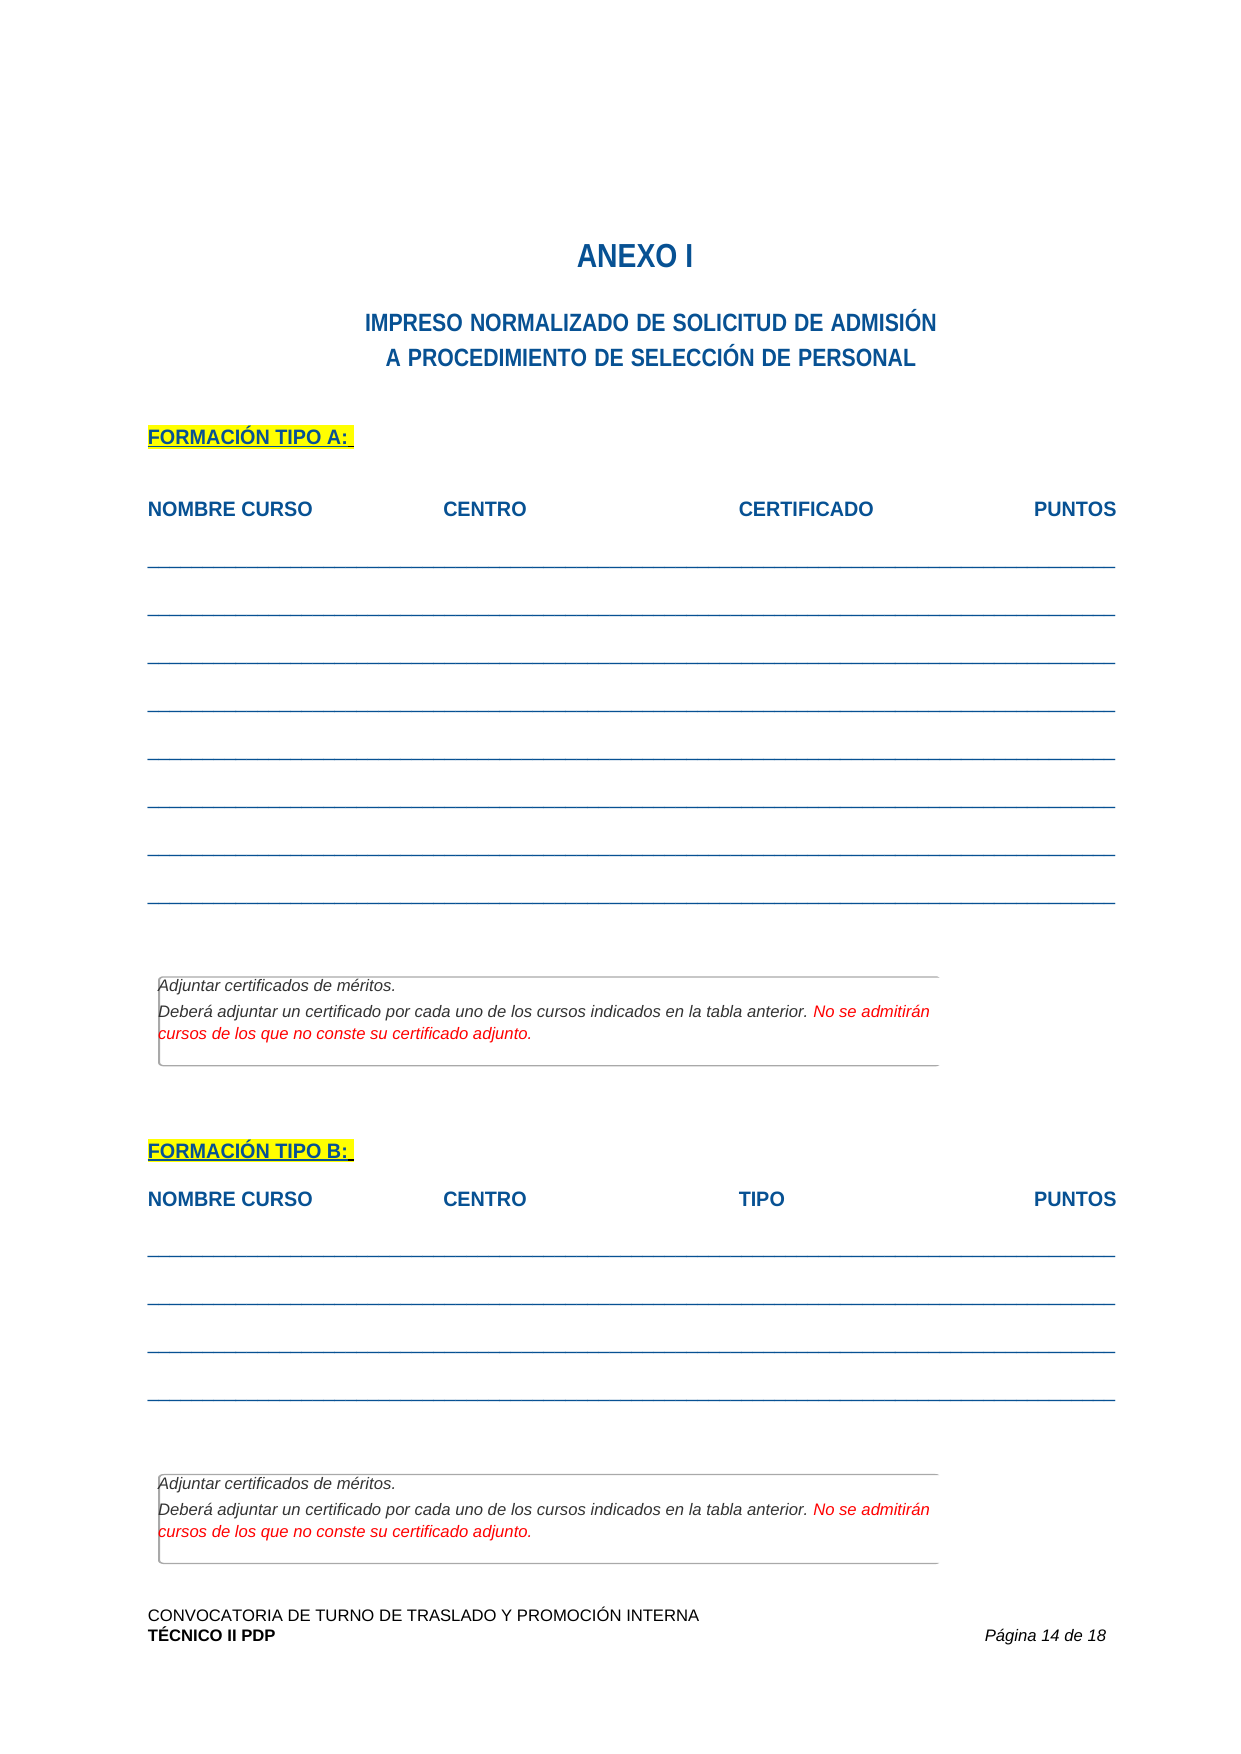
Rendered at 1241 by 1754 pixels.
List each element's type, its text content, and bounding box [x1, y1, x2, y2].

text ________________________________________________________________________________________ [148, 737, 1122, 761]
text FORMACIÓN TIPO B: [148, 1138, 1122, 1162]
text NOMBRE CURSO CENTRO TIPO PUNTOS [148, 1186, 1122, 1210]
text ANEXO I [148, 236, 1122, 275]
text ________________________________________________________________________________________ [148, 784, 1122, 808]
text FORMACIÓN TIPO A: [148, 425, 1122, 449]
text ________________________________________________________________________________________ [148, 880, 1122, 904]
text ________________________________________________________________________________________ [148, 545, 1122, 569]
text ________________________________________________________________________________________ [148, 1282, 1122, 1306]
text ________________________________________________________________________________________ [148, 1234, 1122, 1258]
text ________________________________________________________________________________________ [148, 1378, 1122, 1402]
text ________________________________________________________________________________________ [148, 641, 1122, 665]
text ________________________________________________________________________________________ [148, 832, 1122, 856]
text NOMBRE CURSO CENTRO CERTIFICADO PUNTOS [148, 497, 1122, 521]
subtitle A PROCEDIMIENTO DE SELECCIÓN DE PERSONAL [196, 343, 1105, 371]
text ________________________________________________________________________________________ [148, 1330, 1122, 1354]
text ________________________________________________________________________________________ [148, 593, 1122, 617]
text ________________________________________________________________________________________ [148, 689, 1122, 713]
subtitle IMPRESO NORMALIZADO DE SOLICITUD DE ADMISIÓN [196, 308, 1105, 337]
